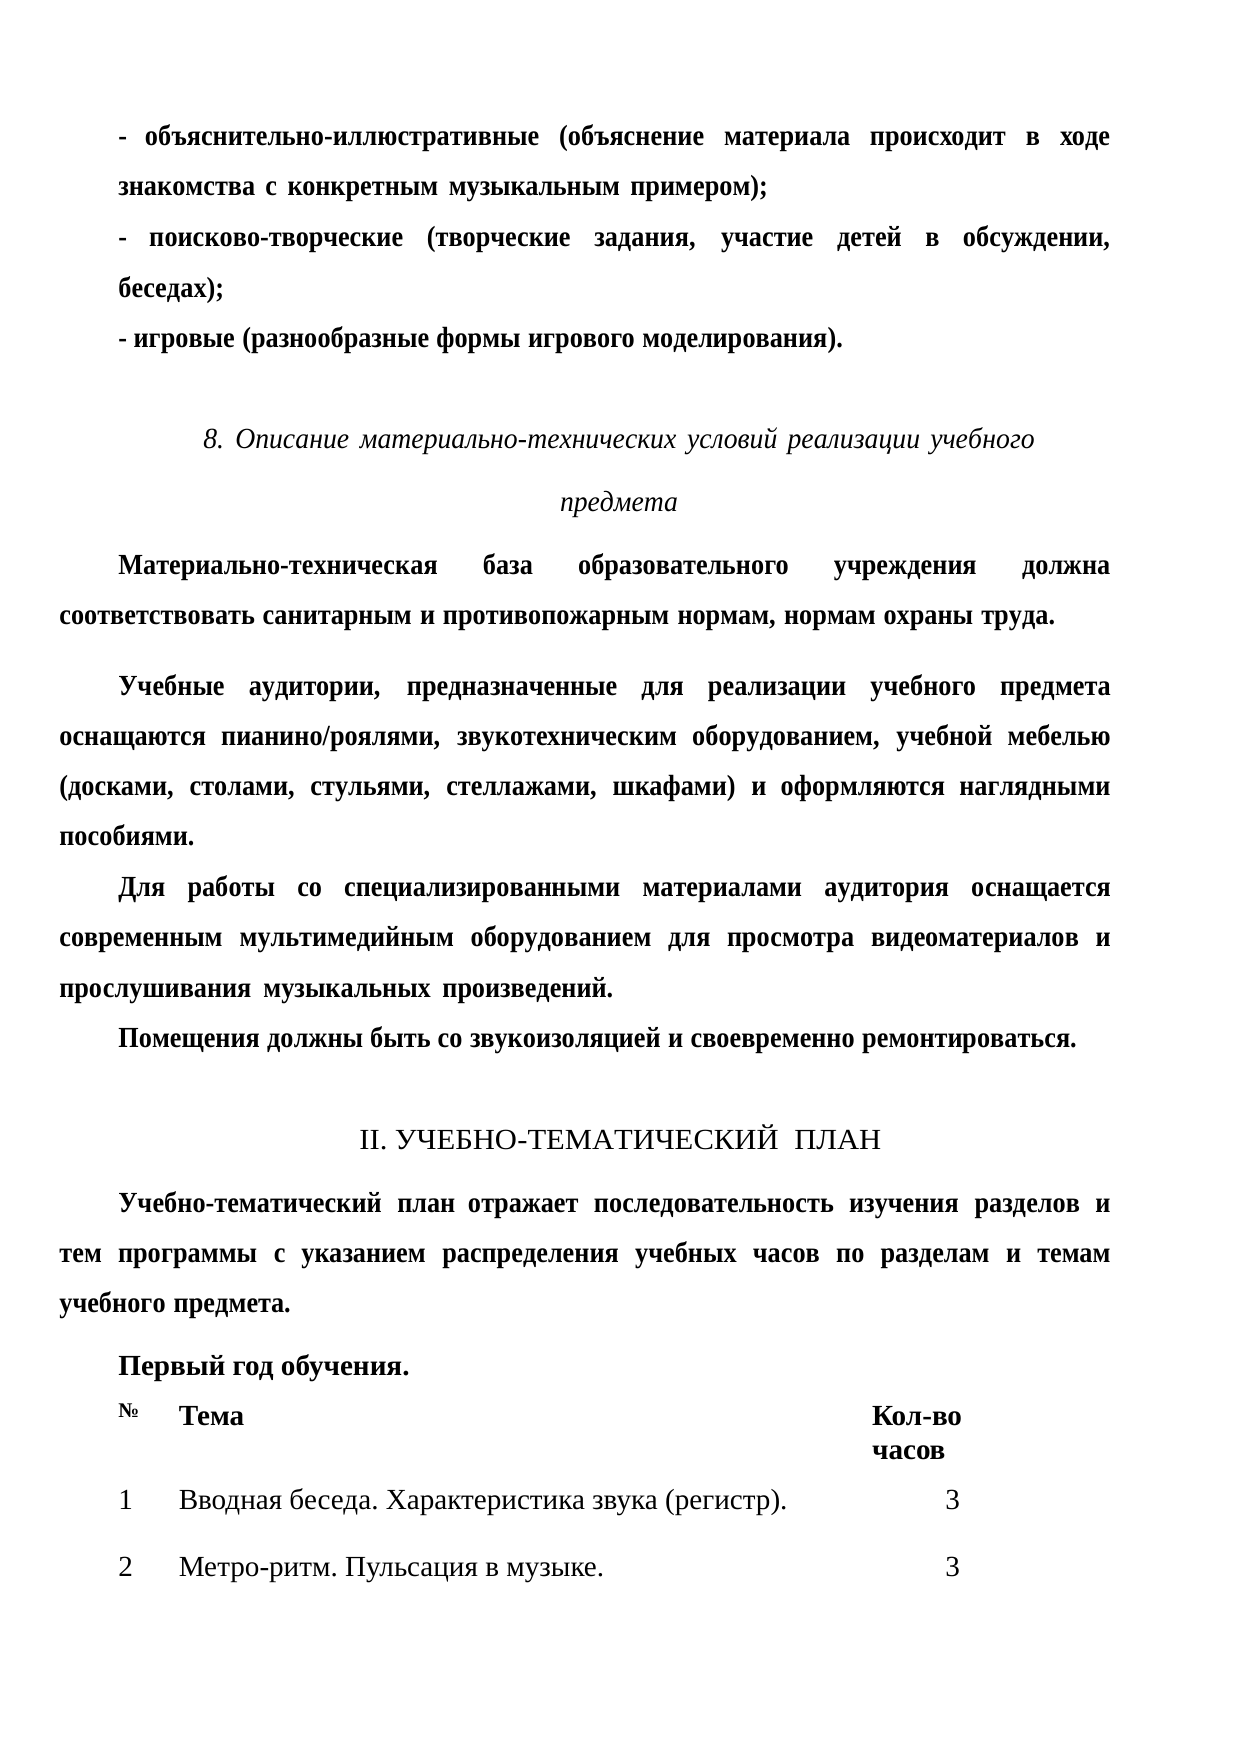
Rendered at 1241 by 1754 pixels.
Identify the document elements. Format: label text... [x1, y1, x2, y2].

table_cell 3 [861, 1482, 1044, 1549]
text Первый год обучения. [59, 1348, 1122, 1382]
table_cell Вводная беседа. Характеристика звука (регистр). [167, 1482, 861, 1549]
table_cell 3 [861, 1549, 1044, 1616]
text Материально-техническая база образовательного учреждения должна соответствовать санитарным и противопожарным нормам, нормам охраны труда. [59, 547, 1110, 631]
table_cell 2 [107, 1549, 167, 1616]
text - объяснительно-иллюстративные (объяснение материала происходит в ходе знакомства с конкретным музыкальным примером); [118, 118, 1110, 202]
table_header Тема [167, 1399, 861, 1482]
text Учебно-тематический план отражает последовательность изучения разделов и тем программы с указанием распределения учебных часов по разделам и темам учебного предмета. [59, 1185, 1110, 1319]
text - игровые (разнообразные формы игрового моделирования). [118, 320, 1122, 354]
text Помещения должны быть со звукоизоляцией и своевременно ремонтироваться. [59, 1021, 1122, 1054]
text Учебные аудитории, предназначенные для реализации учебного предмета оснащаются пианино/роялями, звукотехническим оборудованием, учебной мебелью (досками, столами, стульями, стеллажами, шкафами) и оформляются наглядными пособиями. [59, 668, 1110, 852]
table_header № [107, 1399, 167, 1482]
text Для работы со специализированными материалами аудитория оснащается современным мультимедийным оборудованием для просмотра видеоматериалов и прослушивания музыкальных произведений. [59, 869, 1110, 1003]
text II. УЧЕБНО-ТЕМАТИЧЕСКИЙ ПЛАН [118, 1122, 1122, 1155]
text - поисково-творческие (творческие задания, участие детей в обсуждении, беседах); [118, 219, 1110, 303]
table_cell 1 [107, 1482, 167, 1549]
text предмета [59, 484, 1122, 518]
table_header Кол-во часов [861, 1399, 1044, 1482]
text 8. Описание материально-технических условий реализации учебного [59, 421, 1122, 455]
table_cell Метро-ритм. Пульсация в музыке. [167, 1549, 861, 1616]
